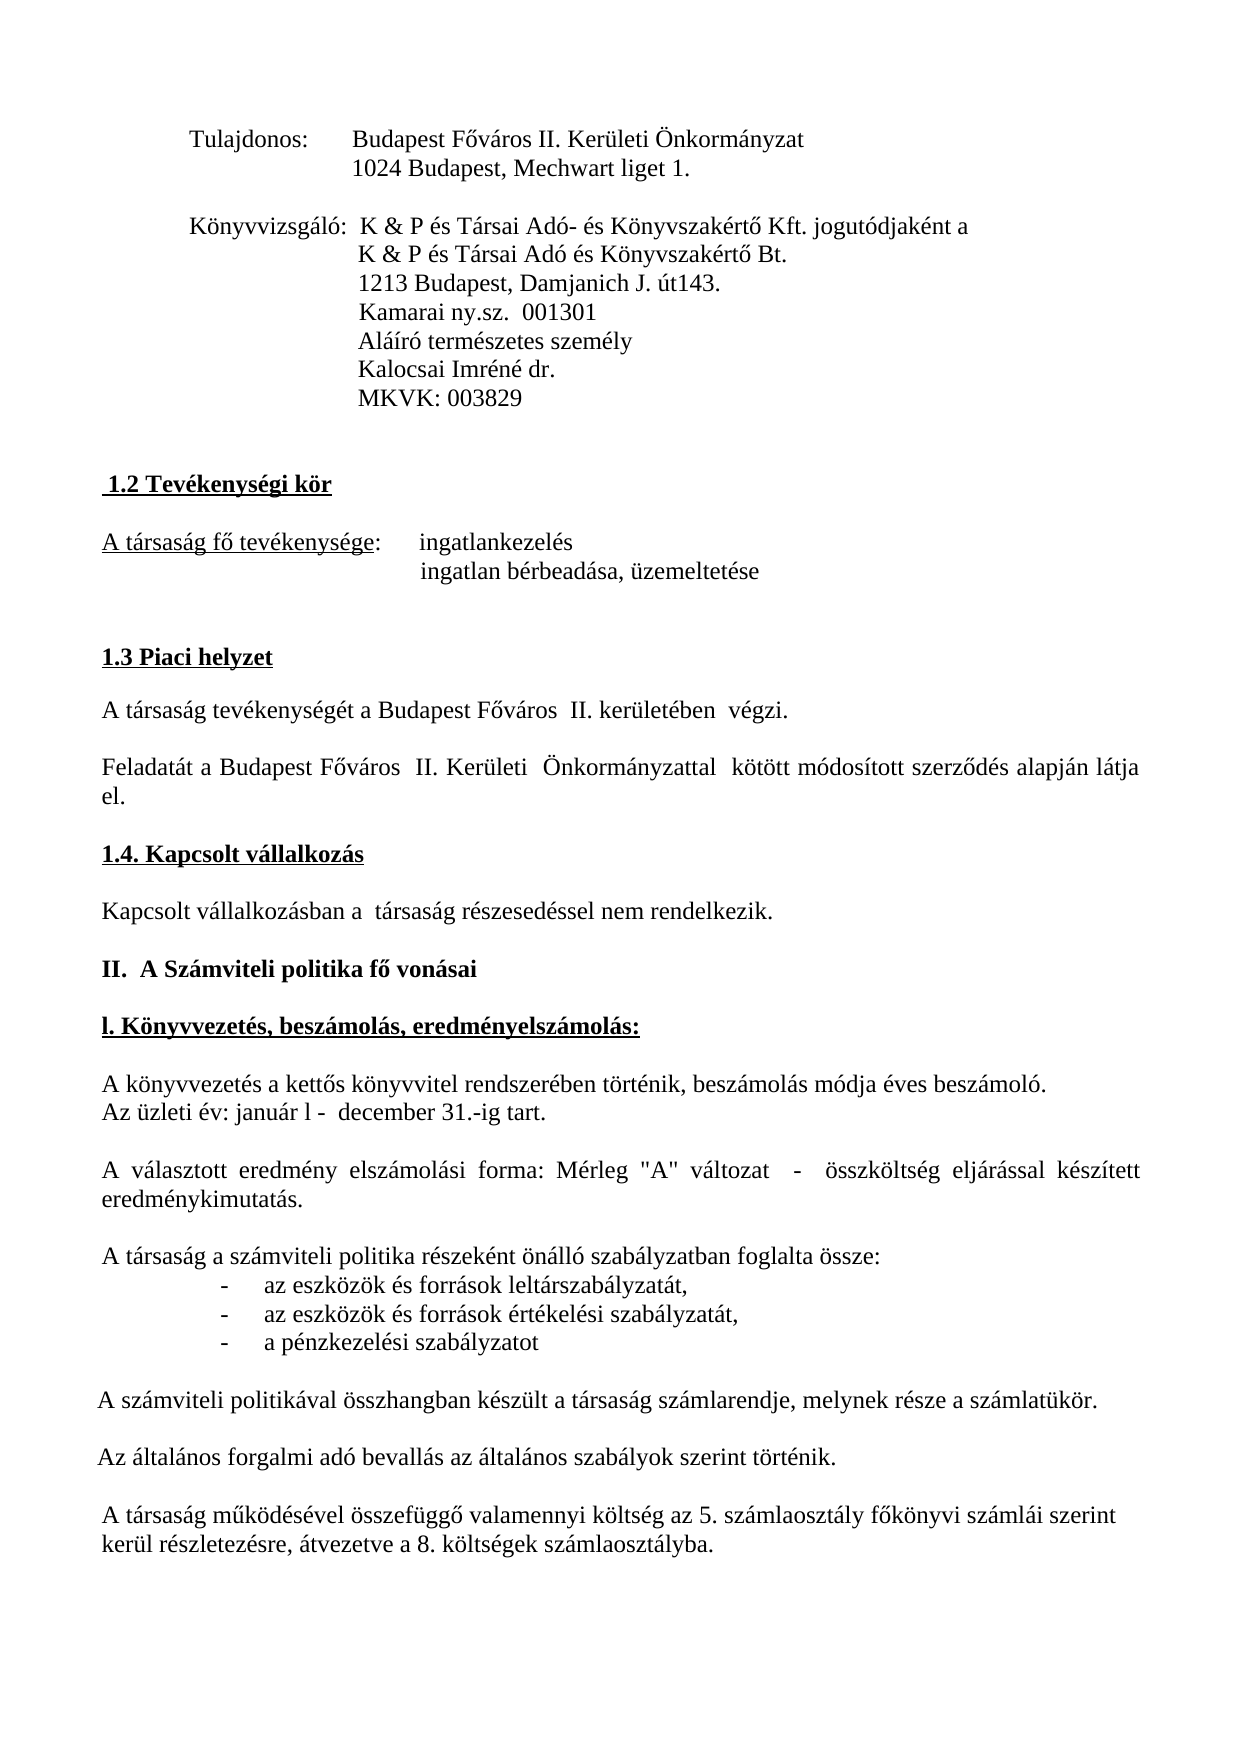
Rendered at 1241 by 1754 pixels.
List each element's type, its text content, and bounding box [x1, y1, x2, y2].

text A könyvvezetés a kettős könyvvitel rendszerében történik, beszámolás módja éves beszámoló. [101, 1069, 1141, 1097]
text II. A Számviteli politika fő vonásai [101, 954, 1141, 1011]
text Kalocsai Imréné dr. [101, 354, 1141, 383]
text Az üzleti év: január l - december 31.-ig tart. [101, 1097, 1141, 1126]
text A társaság tevékenységét a Budapest Főváros II. kerületében végzi. [101, 695, 1141, 724]
text Kapcsolt vállalkozásban a társaság részesedéssel nem rendelkezik. [101, 896, 1141, 925]
text Könyvvizsgáló: K & P és Társai Adó- és Könyvszakértő Kft. jogutódjaként a [101, 211, 1141, 239]
text 1024 Budapest, Mechwart liget 1. [101, 153, 1141, 182]
text ingatlan bérbeadása, üzemeltetése [101, 556, 1141, 584]
text 1213 Budapest, Damjanich J. út143. [101, 268, 1141, 297]
text A számviteli politikával összhangban készült a társaság számlarendje, melynek része a számlatükör. [72, 1385, 1141, 1414]
text Az általános forgalmi adó bevallás az általános szabályok szerint történik. [72, 1442, 1141, 1471]
text Kamarai ny.sz. 001301 [101, 297, 1141, 326]
text l. Könyvvezetés, beszámolás, eredményelszámolás: [101, 1011, 1141, 1069]
text 1.3 Piaci helyzet [101, 584, 1141, 695]
text K & P és Társai Adó és Könyvszakértő Bt. [101, 239, 1141, 268]
text A társaság a számviteli politika részeként önálló szabályzatban foglalta össze: [101, 1241, 1141, 1270]
text A választott eredmény elszámolási forma: Mérleg "A" változat - összköltség eljárással készített eredménykimutatás. [101, 1155, 1141, 1241]
subtitle Tulajdonos: Budapest Főváros II. Kerületi Önkormányzat [101, 124, 1141, 153]
text 1.2 Tevékenységi kör A társaság fő tevékenysége: ingatlankezelés [101, 441, 1141, 556]
text 1.4. Kapcsolt vállalkozás [101, 839, 1141, 867]
text A társaság működésével összefüggő valamennyi költség az 5. számlaosztály főkönyvi számlái szerint kerül részletezésre, átvezetve a 8. költségek számlaosztályba. [101, 1471, 1141, 1586]
list az eszközök és források értékelési szabályzatát, [220, 1299, 1141, 1327]
text Feladatát a Budapest Főváros II. Kerületi Önkormányzattal kötött módosított szerződés alapján látja el. [101, 752, 1141, 810]
list a pénzkezelési szabályzatot [220, 1327, 1141, 1356]
text MKVK: 003829 [101, 383, 1141, 412]
text Aláíró természetes személy [101, 326, 1141, 354]
list az eszközök és források leltárszabályzatát, [220, 1270, 1141, 1299]
